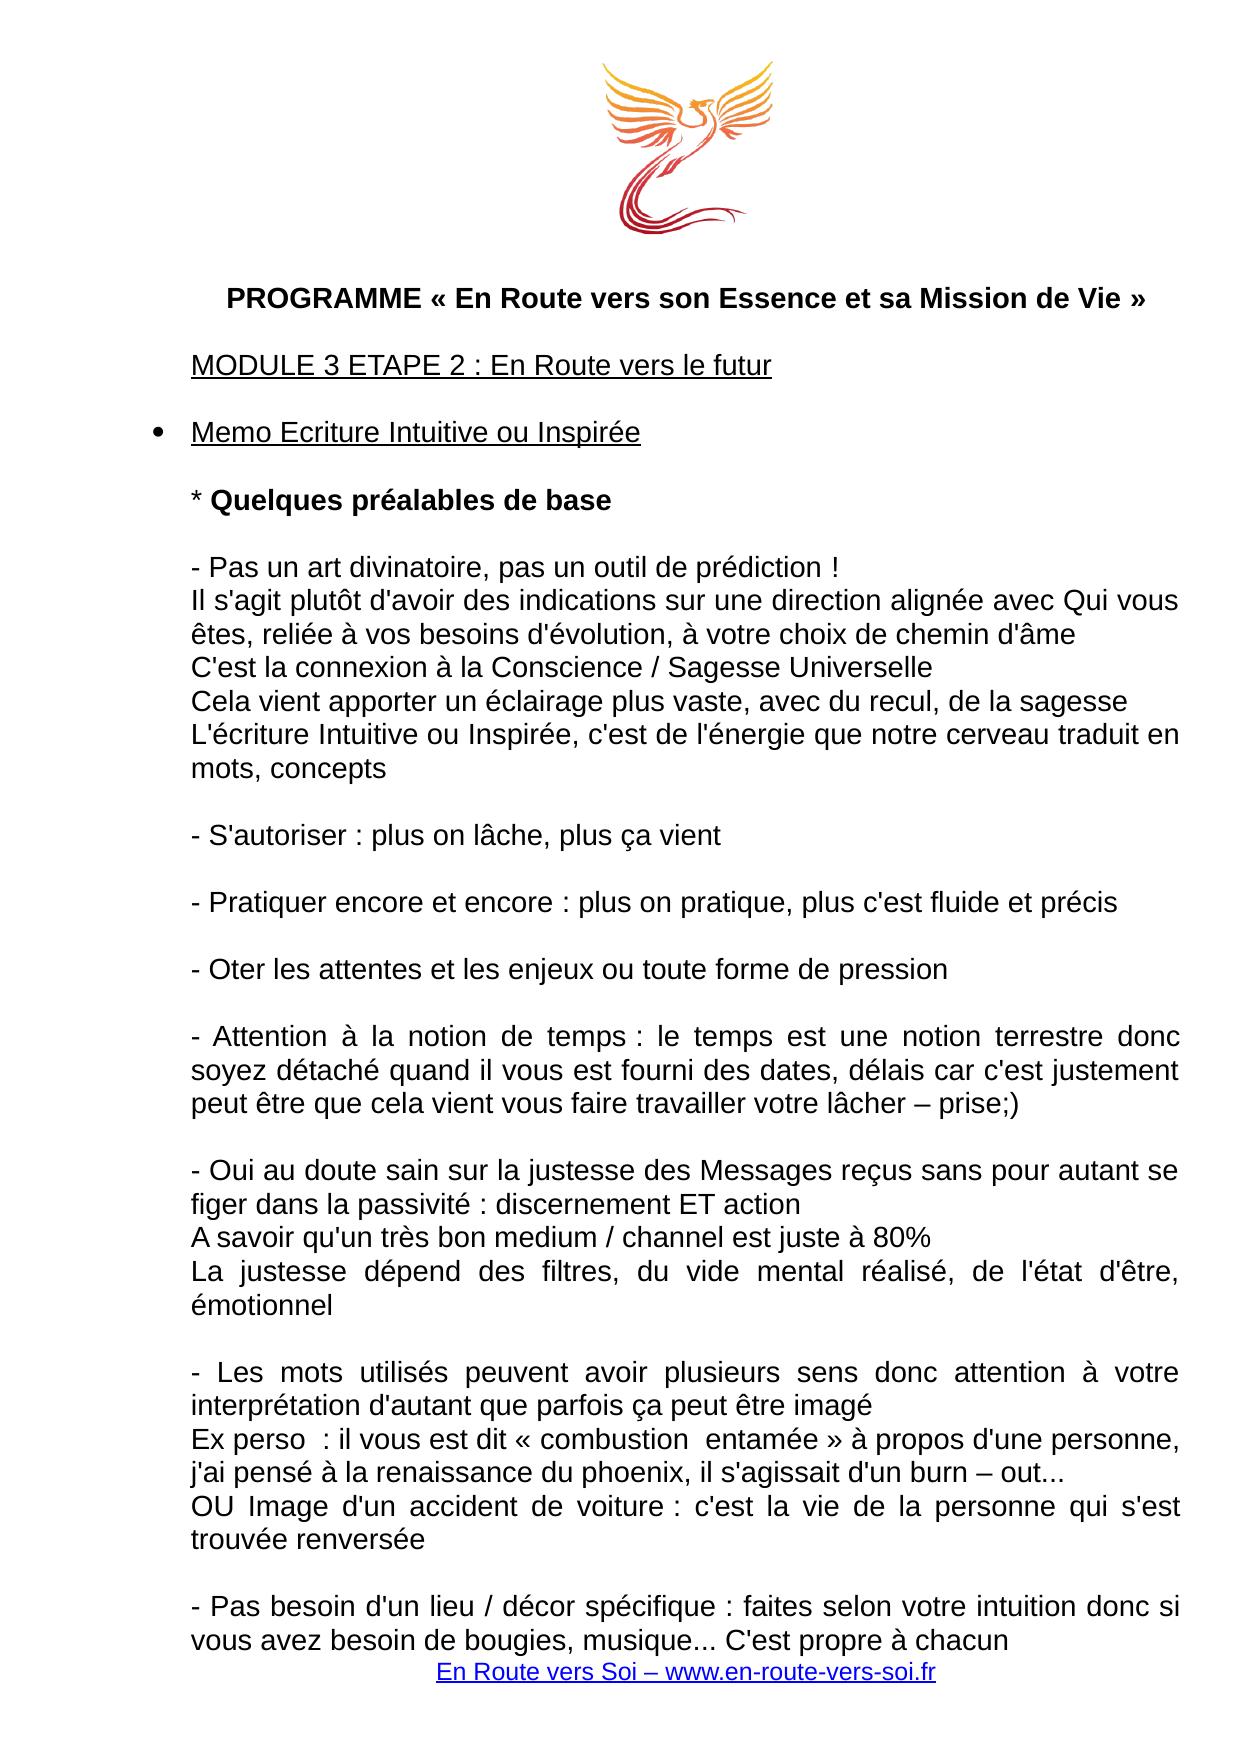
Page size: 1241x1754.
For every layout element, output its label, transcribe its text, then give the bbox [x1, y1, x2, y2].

list - Oui au doute sain sur la justesse des Messages reçus sans pour autant se figer dans la passivité : discernement ET action [153, 1153, 1181, 1220]
list Memo Ecriture Intuitive ou Inspirée [153, 415, 1181, 449]
list L'écriture Intuitive ou Inspirée, c'est de l'énergie que notre cerveau traduit en mots, concepts [153, 717, 1181, 784]
list Il s'agit plutôt d'avoir des indications sur une direction alignée avec Qui vous êtes, reliée à vos besoins d'évolution, à votre choix de chemin d'âme [153, 583, 1181, 650]
list - S'autoriser : plus on lâche, plus ça vient [153, 818, 1181, 851]
list - Pas besoin d'un lieu / décor spécifique : faites selon votre intuition donc si vous avez besoin de bougies, musique... C'est propre à chacun [153, 1589, 1181, 1656]
list En Route vers Soi – www.en-route-vers-soi.fr [153, 1656, 1181, 1685]
list PROGRAMME « En Route vers son Essence et sa Mission de Vie » [153, 281, 1181, 314]
list * Quelques préalables de base [153, 482, 1181, 516]
list - Pas un art divinatoire, pas un outil de prédiction ! [153, 549, 1181, 583]
list La justesse dépend des filtres, du vide mental réalisé, de l'état d'être, émotionnel [153, 1254, 1181, 1321]
list - Pratiquer encore et encore : plus on pratique, plus c'est fluide et précis [153, 885, 1181, 918]
list - Attention à la notion de temps : le temps est une notion terrestre donc soyez détaché quand il vous est fourni des dates, délais car c'est justement peut être que cela vient vous faire travailler votre lâcher – prise;) [153, 1019, 1181, 1120]
list Ex perso : il vous est dit « combustion entamée » à propos d'une personne, j'ai pensé à la renaissance du phoenix, il s'agissait d'un burn – out... [153, 1422, 1181, 1489]
list A savoir qu'un très bon medium / channel est juste à 80% [153, 1220, 1181, 1254]
list Cela vient apporter un éclairage plus vaste, avec du recul, de la sagesse [153, 684, 1181, 717]
list MODULE 3 ETAPE 2 : En Route vers le futur [153, 348, 1181, 382]
list C'est la connexion à la Conscience / Sagesse Universelle [153, 650, 1181, 684]
list OU Image d'un accident de voiture : c'est la vie de la personne qui s'est trouvée renversée [153, 1489, 1181, 1556]
list - Les mots utilisés peuvent avoir plusieurs sens donc attention à votre interprétation d'autant que parfois ça peut être imagé [153, 1354, 1181, 1422]
list - Oter les attentes et les enjeux ou toute forme de pression [153, 952, 1181, 986]
picture [595, 52, 785, 242]
